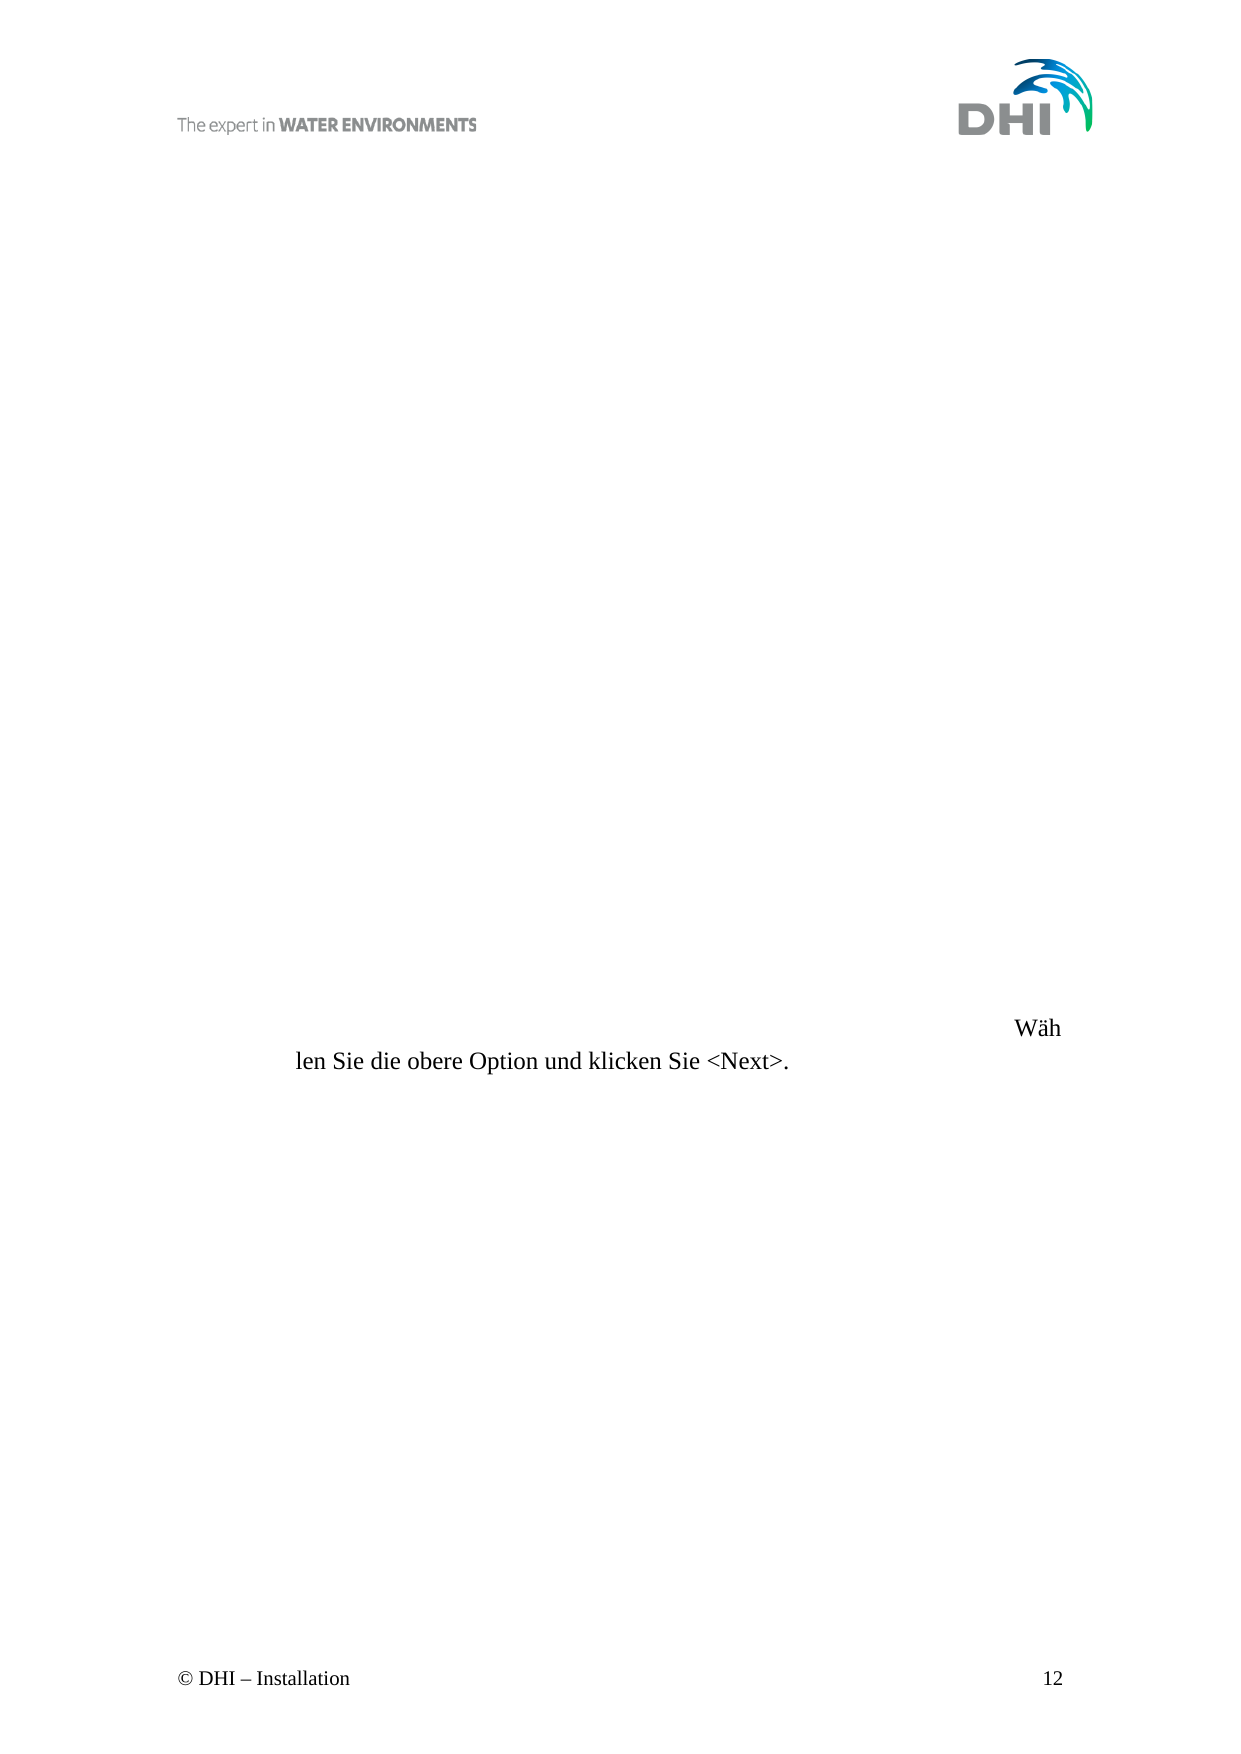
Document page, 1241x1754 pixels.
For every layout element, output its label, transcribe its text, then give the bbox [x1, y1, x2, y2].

text Wählen Sie die obere Option und klicken Sie <Next>. [295, 169, 1063, 1075]
picture [177, 117, 477, 135]
picture [958, 59, 1093, 135]
